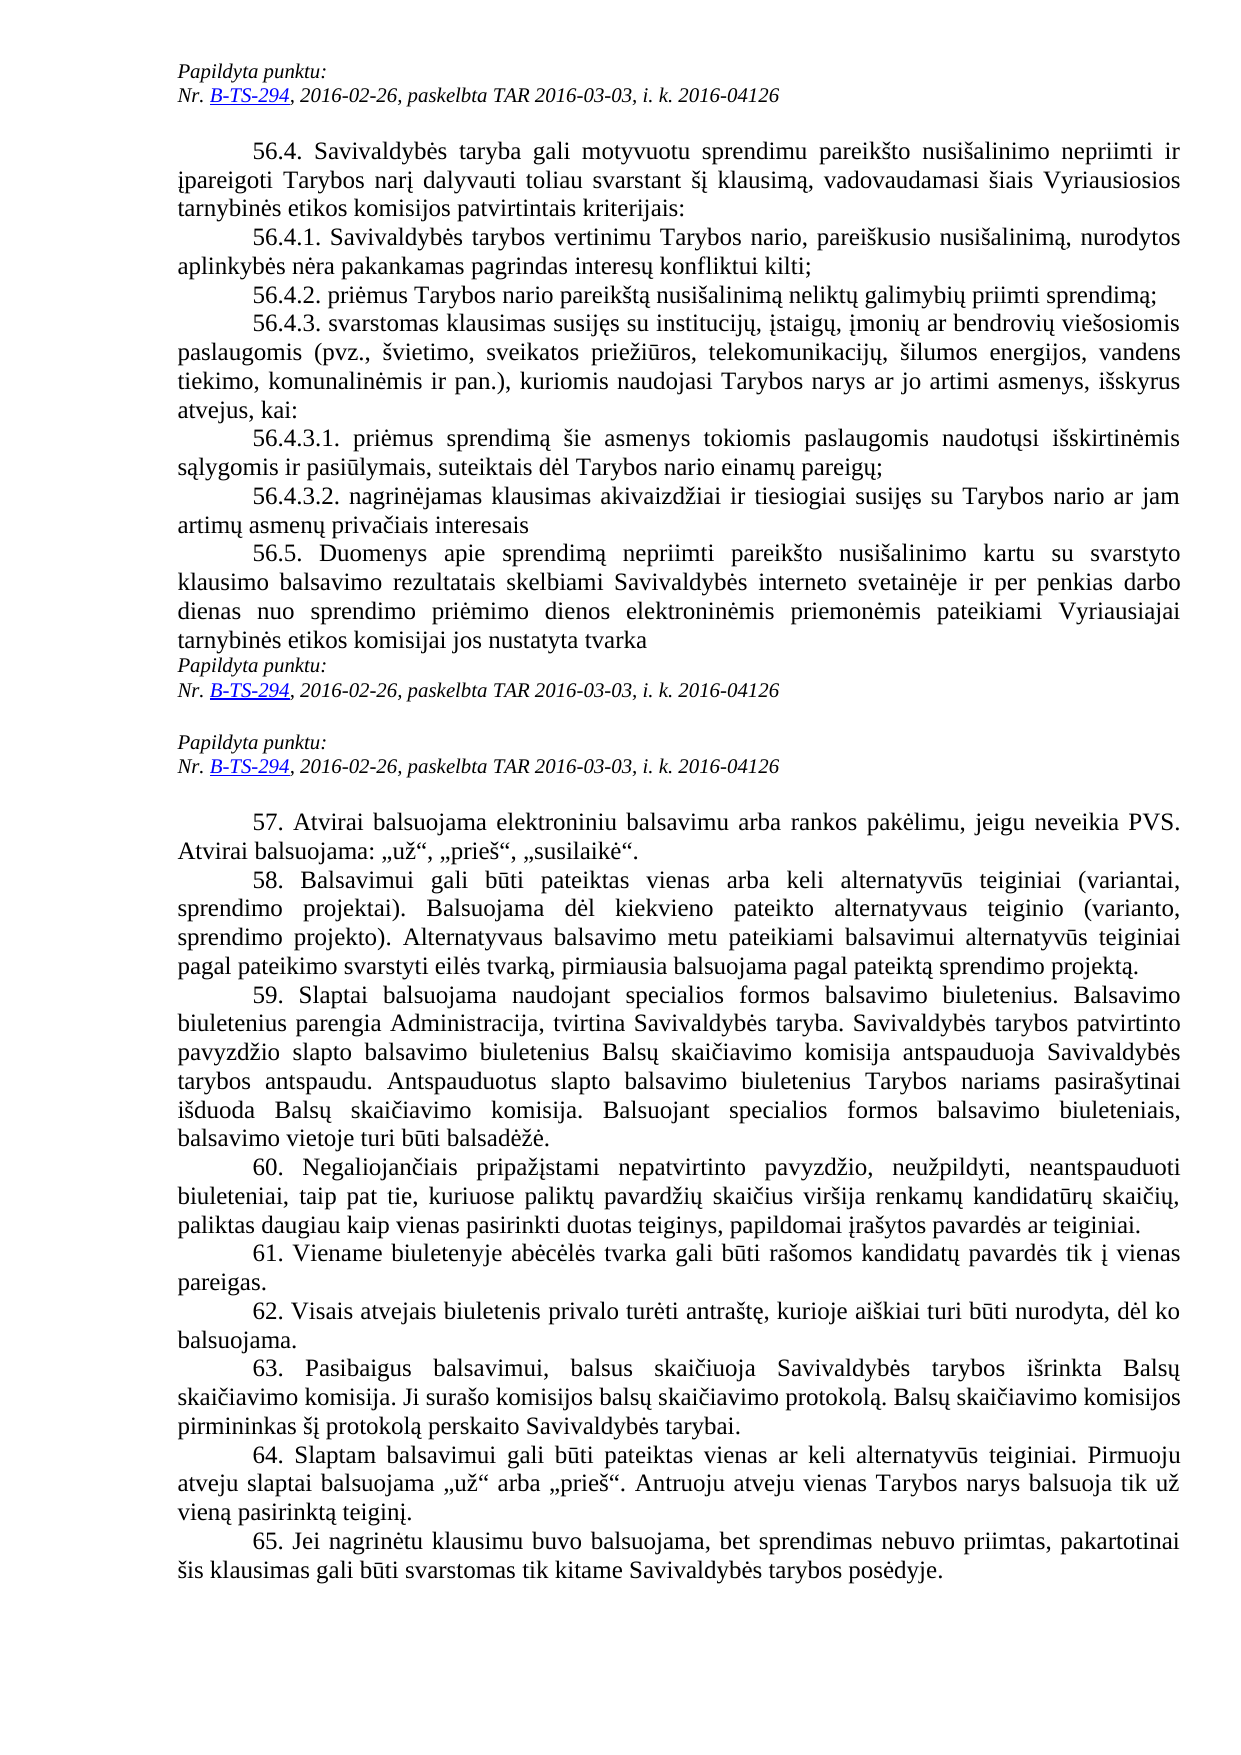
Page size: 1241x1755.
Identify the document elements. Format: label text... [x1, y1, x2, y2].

text Nr. B-TS-294, 2016-02-26, paskelbta TAR 2016-03-03, i. k. 2016-04126 [177, 754, 1181, 778]
text Nr. B-TS-294, 2016-02-26, paskelbta TAR 2016-03-03, i. k. 2016-04126 [177, 83, 1181, 107]
text Papildyta punktu: [177, 59, 1181, 83]
text 56.4.3.1. priėmus sprendimą šie asmenys tokiomis paslaugomis naudotųsi išskirtinėmis sąlygomis ir pasiūlymais, suteiktais dėl Tarybos nario einamų pareigų; [177, 423, 1181, 481]
text 60. Negaliojančiais pripažįstami nepatvirtinto pavyzdžio, neužpildyti, neantspauduoti biuleteniai, taip pat tie, kuriuose paliktų pavardžių skaičius viršija renkamų kandidatūrų skaičių, paliktas daugiau kaip vienas pasirinkti duotas teiginys, papildomai įrašytos pavardės ar teiginiai. [177, 1152, 1181, 1238]
text 61. Viename biuletenyje abėcėlės tvarka gali būti rašomos kandidatų pavardės tik į vienas pareigas. [177, 1238, 1181, 1296]
text 56.4.2. priėmus Tarybos nario pareikštą nusišalinimą neliktų galimybių priimti sprendimą; [177, 280, 1181, 308]
text 56.4. Savivaldybės taryba gali motyvuotu sprendimu pareikšto nusišalinimo nepriimti ir įpareigoti Tarybos narį dalyvauti toliau svarstant šį klausimą, vadovaudamasi šiais Vyriausiosios tarnybinės etikos komisijos patvirtintais kriterijais: [177, 136, 1181, 222]
text 56.5. Duomenys apie sprendimą nepriimti pareikšto nusišalinimo kartu su svarstyto klausimo balsavimo rezultatais skelbiami Savivaldybės interneto svetainėje ir per penkias darbo dienas nuo sprendimo priėmimo dienos elektroninėmis priemonėmis pateikiami Vyriausiajai tarnybinės etikos komisijai jos nustatyta tvarka [177, 538, 1181, 653]
text 58. Balsavimui gali būti pateiktas vienas arba keli alternatyvūs teiginiai (variantai, sprendimo projektai). Balsuojama dėl kiekvieno pateikto alternatyvaus teiginio (varianto, sprendimo projekto). Alternatyvaus balsavimo metu pateikiami balsavimui alternatyvūs teiginiai pagal pateikimo svarstyti eilės tvarką, pirmiausia balsuojama pagal pateiktą sprendimo projektą. [177, 865, 1181, 980]
text Papildyta punktu: [177, 730, 1181, 754]
text 56.4.1. Savivaldybės tarybos vertinimu Tarybos nario, pareiškusio nusišalinimą, nurodytos aplinkybės nėra pakankamas pagrindas interesų konfliktui kilti; [177, 222, 1181, 280]
text 56.4.3. svarstomas klausimas susijęs su institucijų, įstaigų, įmonių ar bendrovių viešosiomis paslaugomis (pvz., švietimo, sveikatos priežiūros, telekomunikacijų, šilumos energijos, vandens tiekimo, komunalinėmis ir pan.), kuriomis naudojasi Tarybos narys ar jo artimi asmenys, išskyrus atvejus, kai: [177, 308, 1181, 423]
text 56.4.3.2. nagrinėjamas klausimas akivaizdžiai ir tiesiogiai susijęs su Tarybos nario ar jam artimų asmenų privačiais interesais [177, 481, 1181, 538]
text Nr. B-TS-294, 2016-02-26, paskelbta TAR 2016-03-03, i. k. 2016-04126 [177, 677, 1181, 702]
text Papildyta punktu: [177, 653, 1181, 677]
text 57. Atvirai balsuojama elektroniniu balsavimu arba rankos pakėlimu, jeigu neveikia PVS. Atvirai balsuojama: „už“, „prieš“, „susilaikė“. [177, 807, 1181, 865]
text 65. Jei nagrinėtu klausimu buvo balsuojama, bet sprendimas nebuvo priimtas, pakartotinai šis klausimas gali būti svarstomas tik kitame Savivaldybės tarybos posėdyje. [177, 1526, 1181, 1583]
text 64. Slaptam balsavimui gali būti pateiktas vienas ar keli alternatyvūs teiginiai. Pirmuoju atveju slaptai balsuojama „už“ arba „prieš“. Antruoju atveju vienas Tarybos narys balsuoja tik už vieną pasirinktą teiginį. [177, 1440, 1181, 1526]
text 62. Visais atvejais biuletenis privalo turėti antraštę, kurioje aiškiai turi būti nurodyta, dėl ko balsuojama. [177, 1296, 1181, 1353]
text 59. Slaptai balsuojama naudojant specialios formos balsavimo biuletenius. Balsavimo biuletenius parengia Administracija, tvirtina Savivaldybės taryba. Savivaldybės tarybos patvirtinto pavyzdžio slapto balsavimo biuletenius Balsų skaičiavimo komisija antspauduoja Savivaldybės tarybos antspaudu. Antspauduotus slapto balsavimo biuletenius Tarybos nariams pasirašytinai išduoda Balsų skaičiavimo komisija. Balsuojant specialios formos balsavimo biuleteniais, balsavimo vietoje turi būti balsadėžė. [177, 980, 1181, 1152]
text 63. Pasibaigus balsavimui, balsus skaičiuoja Savivaldybės tarybos išrinkta Balsų skaičiavimo komisija. Ji surašo komisijos balsų skaičiavimo protokolą. Balsų skaičiavimo komisijos pirmininkas šį protokolą perskaito Savivaldybės tarybai. [177, 1353, 1181, 1440]
